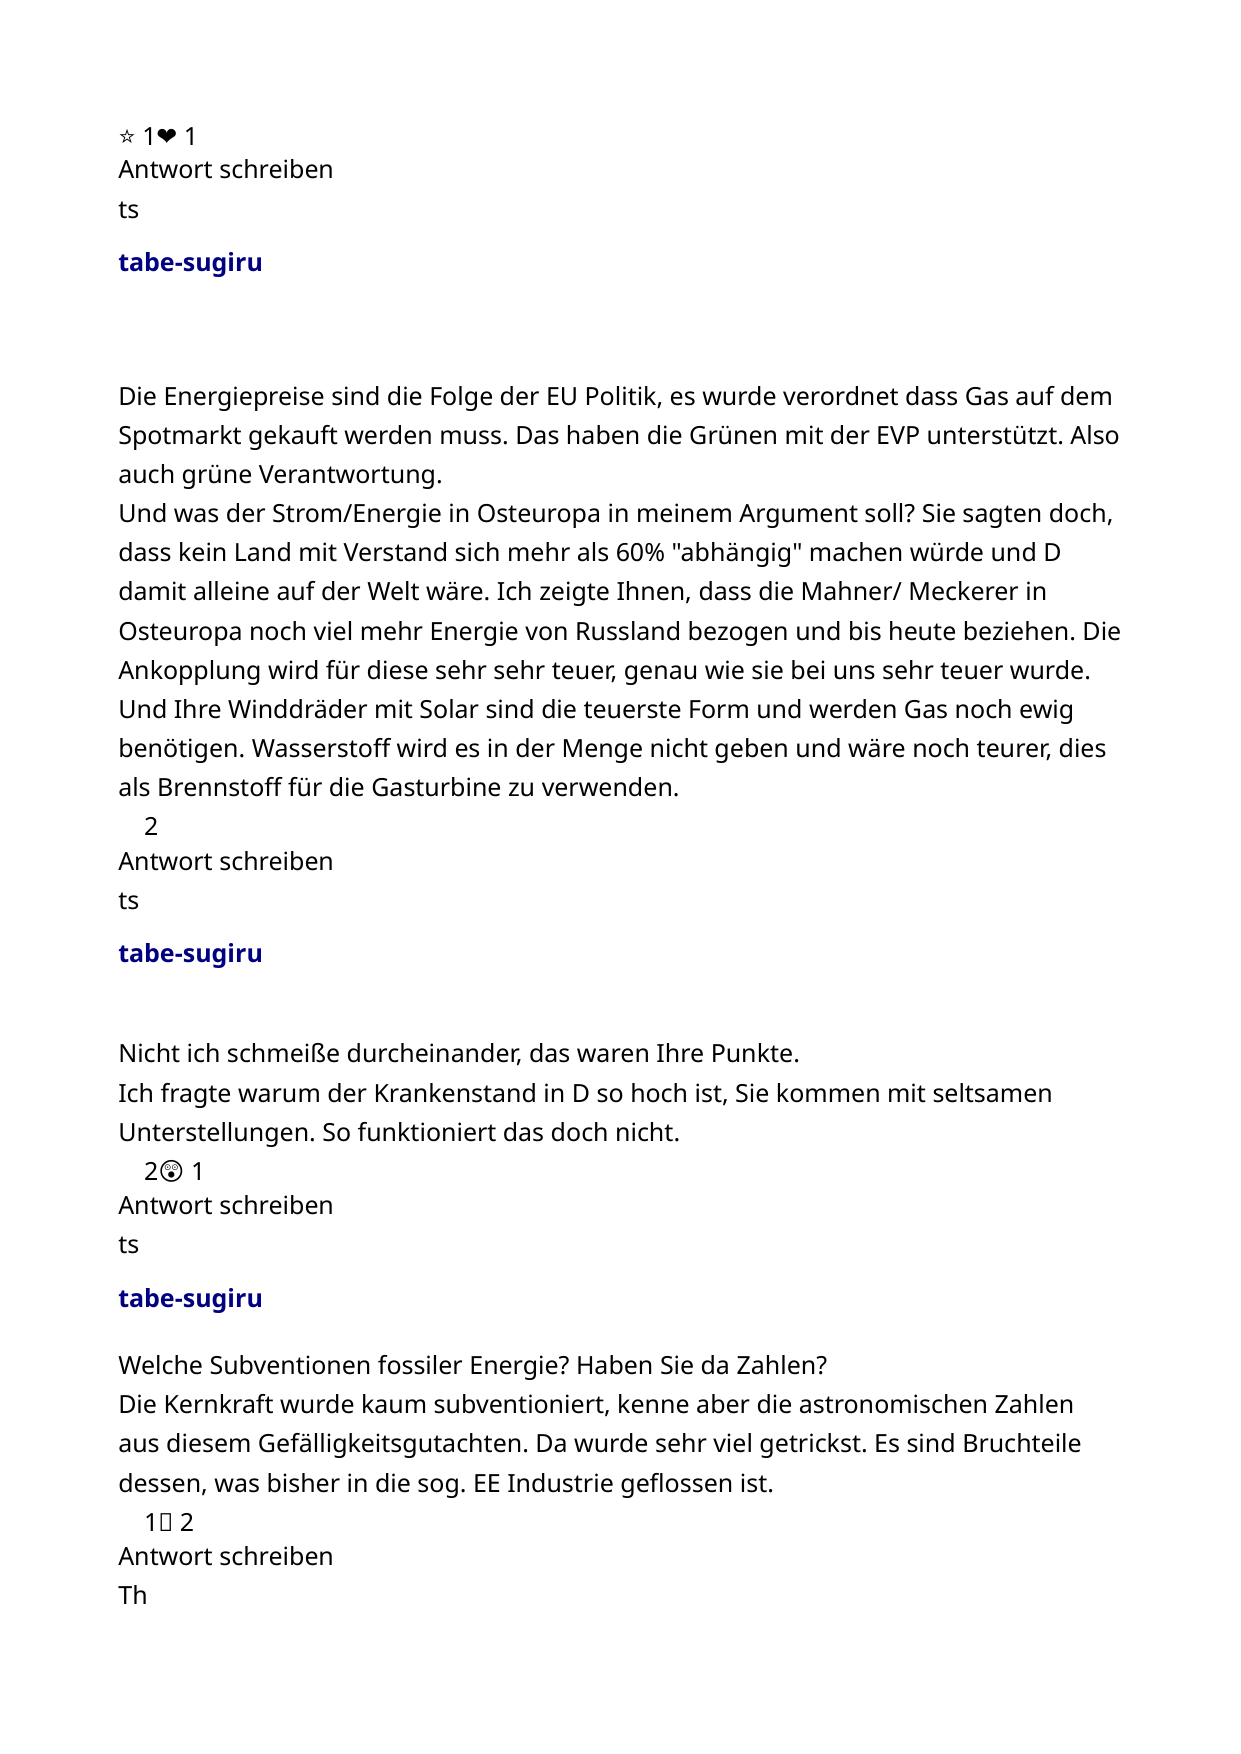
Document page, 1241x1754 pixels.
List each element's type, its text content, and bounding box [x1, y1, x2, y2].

text Die Energiepreise sind die Folge der EU Politik, es wurde verordnet dass Gas auf dem Spotmarkt gekauft werden muss. Das haben die Grünen mit der EVP unterstützt. Also auch grüne Verantwortung. [118, 378, 1122, 491]
text Und was der Strom/Energie in Osteuropa in meinem Argument soll? Sie sagten doch, dass kein Land mit Verstand sich mehr als 60% "abhängig" machen würde und D damit alleine auf der Welt wäre. Ich zeigte Ihnen, dass die Mahner/ Meckerer in Osteuropa noch viel mehr Energie von Russland bezogen und bis heute beziehen. Die Ankopplung wird für diese sehr sehr teuer, genau wie sie bei uns sehr teuer wurde. [118, 496, 1122, 686]
text 🤨 2😲 1 [118, 1154, 1122, 1188]
text Antwort schreiben [118, 152, 1122, 186]
text 🙁 1🤨 2 [118, 1504, 1122, 1538]
text Welche Subventionen fossiler Energie? Haben Sie da Zahlen? [118, 1348, 1122, 1382]
text ts [118, 882, 1122, 916]
text Und Ihre Winddräder mit Solar sind die teuerste Form und werden Gas noch ewig benötigen. Wasserstoff wird es in der Menge nicht geben und wäre noch teurer, dies als Brennstoff für die Gasturbine zu verwenden. [118, 692, 1122, 804]
subtitle tabe-sugiru [118, 936, 1122, 970]
text Antwort schreiben [118, 1188, 1122, 1222]
text Th [118, 1578, 1122, 1612]
subtitle tabe-sugiru [118, 1281, 1122, 1315]
text ⭐️ 1❤️ 1 [118, 118, 1122, 152]
text ts [118, 191, 1122, 225]
text Nicht ich schmeiße durcheinander, das waren Ihre Punkte. [118, 1036, 1122, 1070]
text Antwort schreiben [118, 1538, 1122, 1572]
text 🤨 2 [118, 809, 1122, 843]
text ts [118, 1227, 1122, 1261]
subtitle tabe-sugiru [118, 245, 1122, 279]
text Antwort schreiben [118, 843, 1122, 877]
text Die Kernkraft wurde kaum subventioniert, kenne aber die astronomischen Zahlen aus diesem Gefälligkeitsgutachten. Da wurde sehr viel getrickst. Es sind Bruchteile dessen, was bisher in die sog. EE Industrie geflossen ist. [118, 1387, 1122, 1499]
text Ich fragte warum der Krankenstand in D so hoch ist, Sie kommen mit seltsamen Unterstellungen. So funktioniert das doch nicht. [118, 1075, 1122, 1148]
